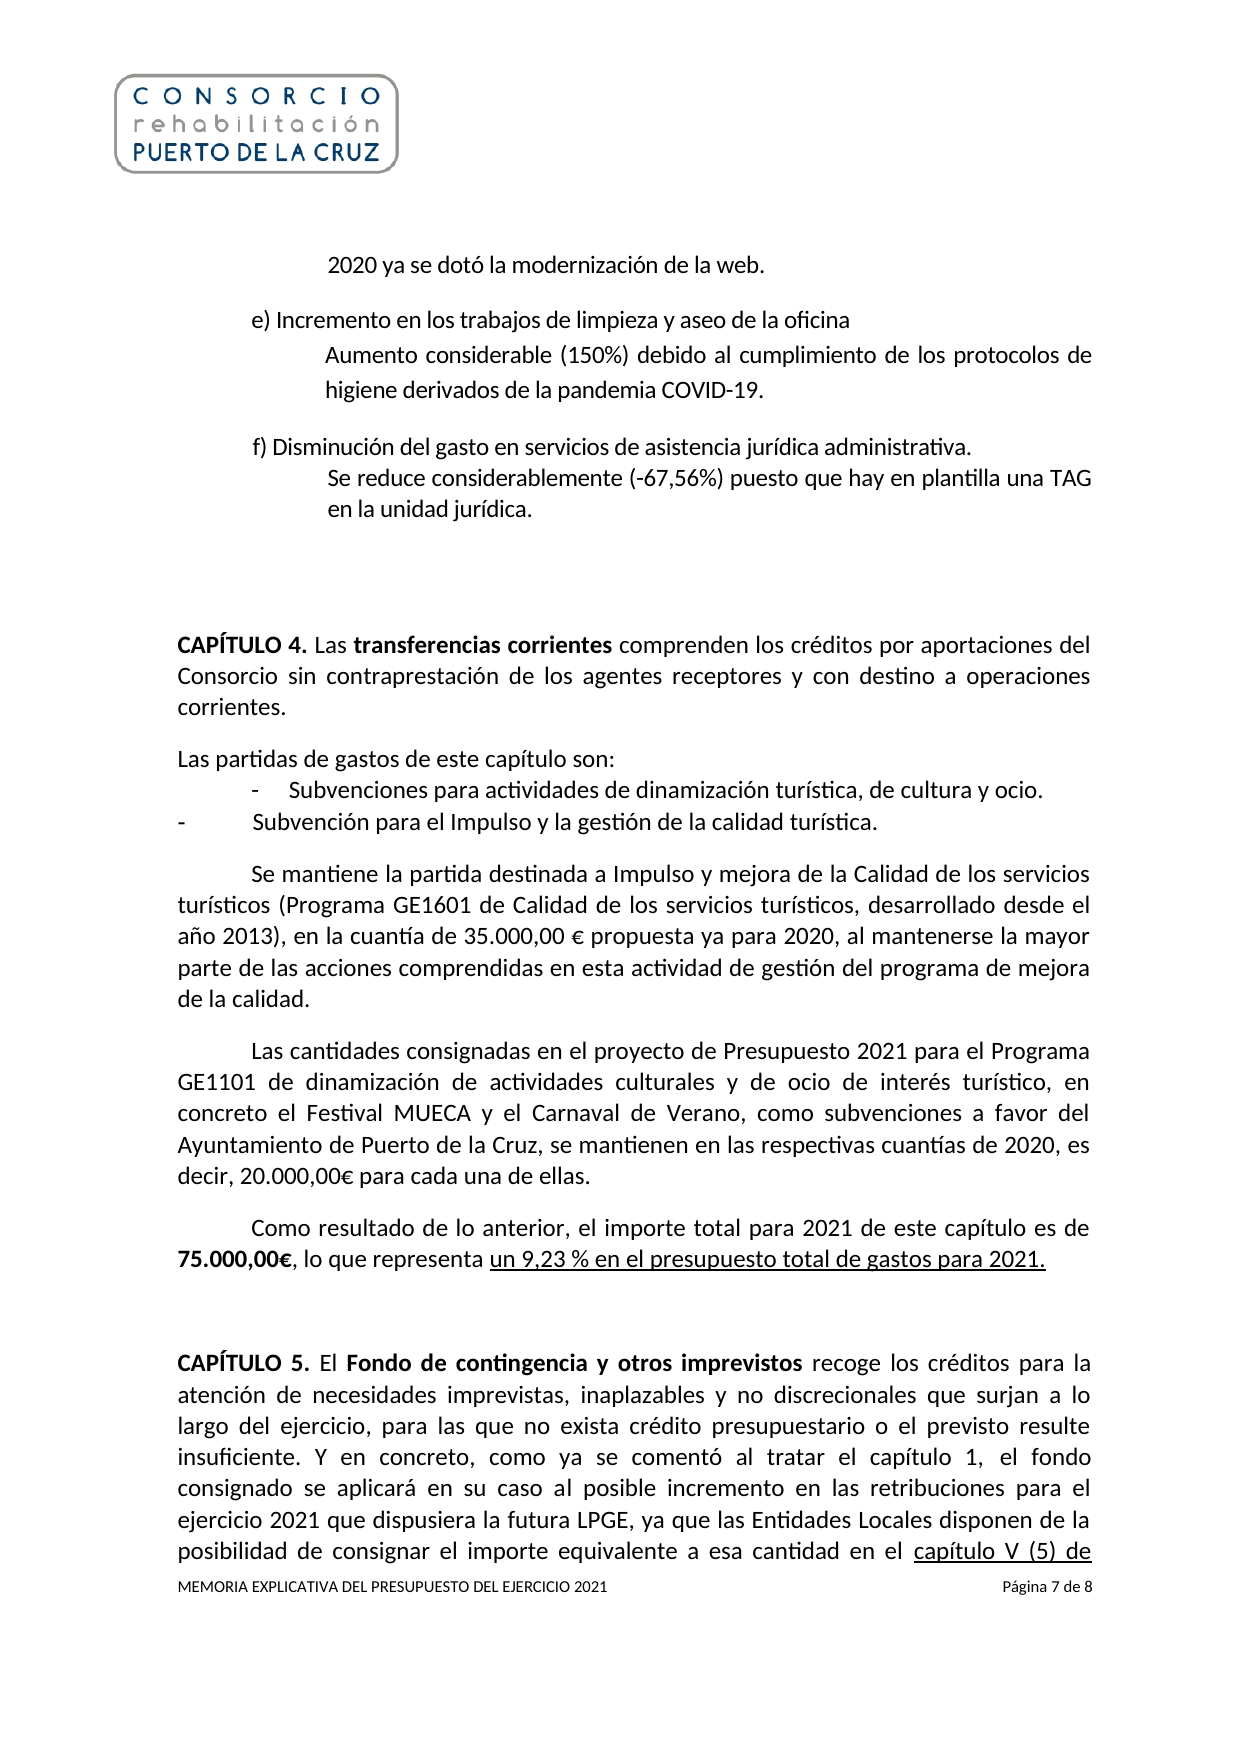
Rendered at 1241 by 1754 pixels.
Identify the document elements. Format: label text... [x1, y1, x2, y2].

text e) Incremento en los trabajos de limpieza y aseo de la oficina [251, 304, 1092, 335]
text f) Disminución del gasto en servicios de asistencia jurídica administrativa. [177, 430, 1092, 461]
text Aumento considerable (150%) debido al cumplimiento de los protocolos de higiene derivados de la pandemia COVID-19. [325, 339, 1092, 405]
list Subvención para el Impulso y la gestión de la calidad turística. [177, 805, 1092, 836]
text Se reduce considerablemente (-67,56%) puesto que hay en plantilla una TAG en la unidad jurídica. [327, 461, 1092, 524]
text CAPÍTULO 4. Las transferencias corrientes comprenden los créditos por aportaciones del Consorcio sin contraprestación de los agentes receptores y con destino a operaciones corrientes. [177, 628, 1092, 722]
text 2020 ya se dotó la modernización de la web. [327, 248, 1092, 279]
text Las partidas de gastos de este capítulo son: [177, 743, 1092, 774]
text Como resultado de lo anterior, el importe total para 2021 de este capítulo es de 75.000,00€, lo que representa un 9,23 % en el presupuesto total de gastos para 2021. [177, 1211, 1092, 1274]
text Se mantiene la partida destinada a Impulso y mejora de la Calidad de los servicios turísticos (Programa GE1601 de Calidad de los servicios turísticos, desarrollado desde el año 2013), en la cuantía de 35.000,00 € propuesta ya para 2020, al mantenerse la mayor parte de las acciones comprendidas en esta actividad de gestión del programa de mejora de la calidad. [177, 857, 1092, 1013]
text Las cantidades consignadas en el proyecto de Presupuesto 2021 para el Programa GE1101 de dinamización de actividades culturales y de ocio de interés turístico, en concreto el Festival MUECA y el Carnaval de Verano, como subvenciones a favor del Ayuntamiento de Puerto de la Cruz, se mantienen en las respectivas cuantías de 2020, es decir, 20.000,00€ para cada una de ellas. [177, 1034, 1092, 1191]
text CAPÍTULO 5. El Fondo de contingencia y otros imprevistos recoge los créditos para la atención de necesidades imprevistas, inaplazables y no discrecionales que surjan a lo largo del ejercicio, para las que no exista crédito presupuestario o el previsto resulte insuficiente. Y en concreto, como ya se comentó al tratar el capítulo 1, el fondo consignado se aplicará en su caso al posible incremento en las retribuciones para el ejercicio 2021 que dispusiera la futura LPGE, ya que las Entidades Locales disponen de la posibilidad de consignar el importe equivalente a esa cantidad en el capítulo V (5) de [177, 1347, 1092, 1566]
list - Subvenciones para actividades de dinamización turística, de cultura y ocio. [251, 774, 1092, 805]
